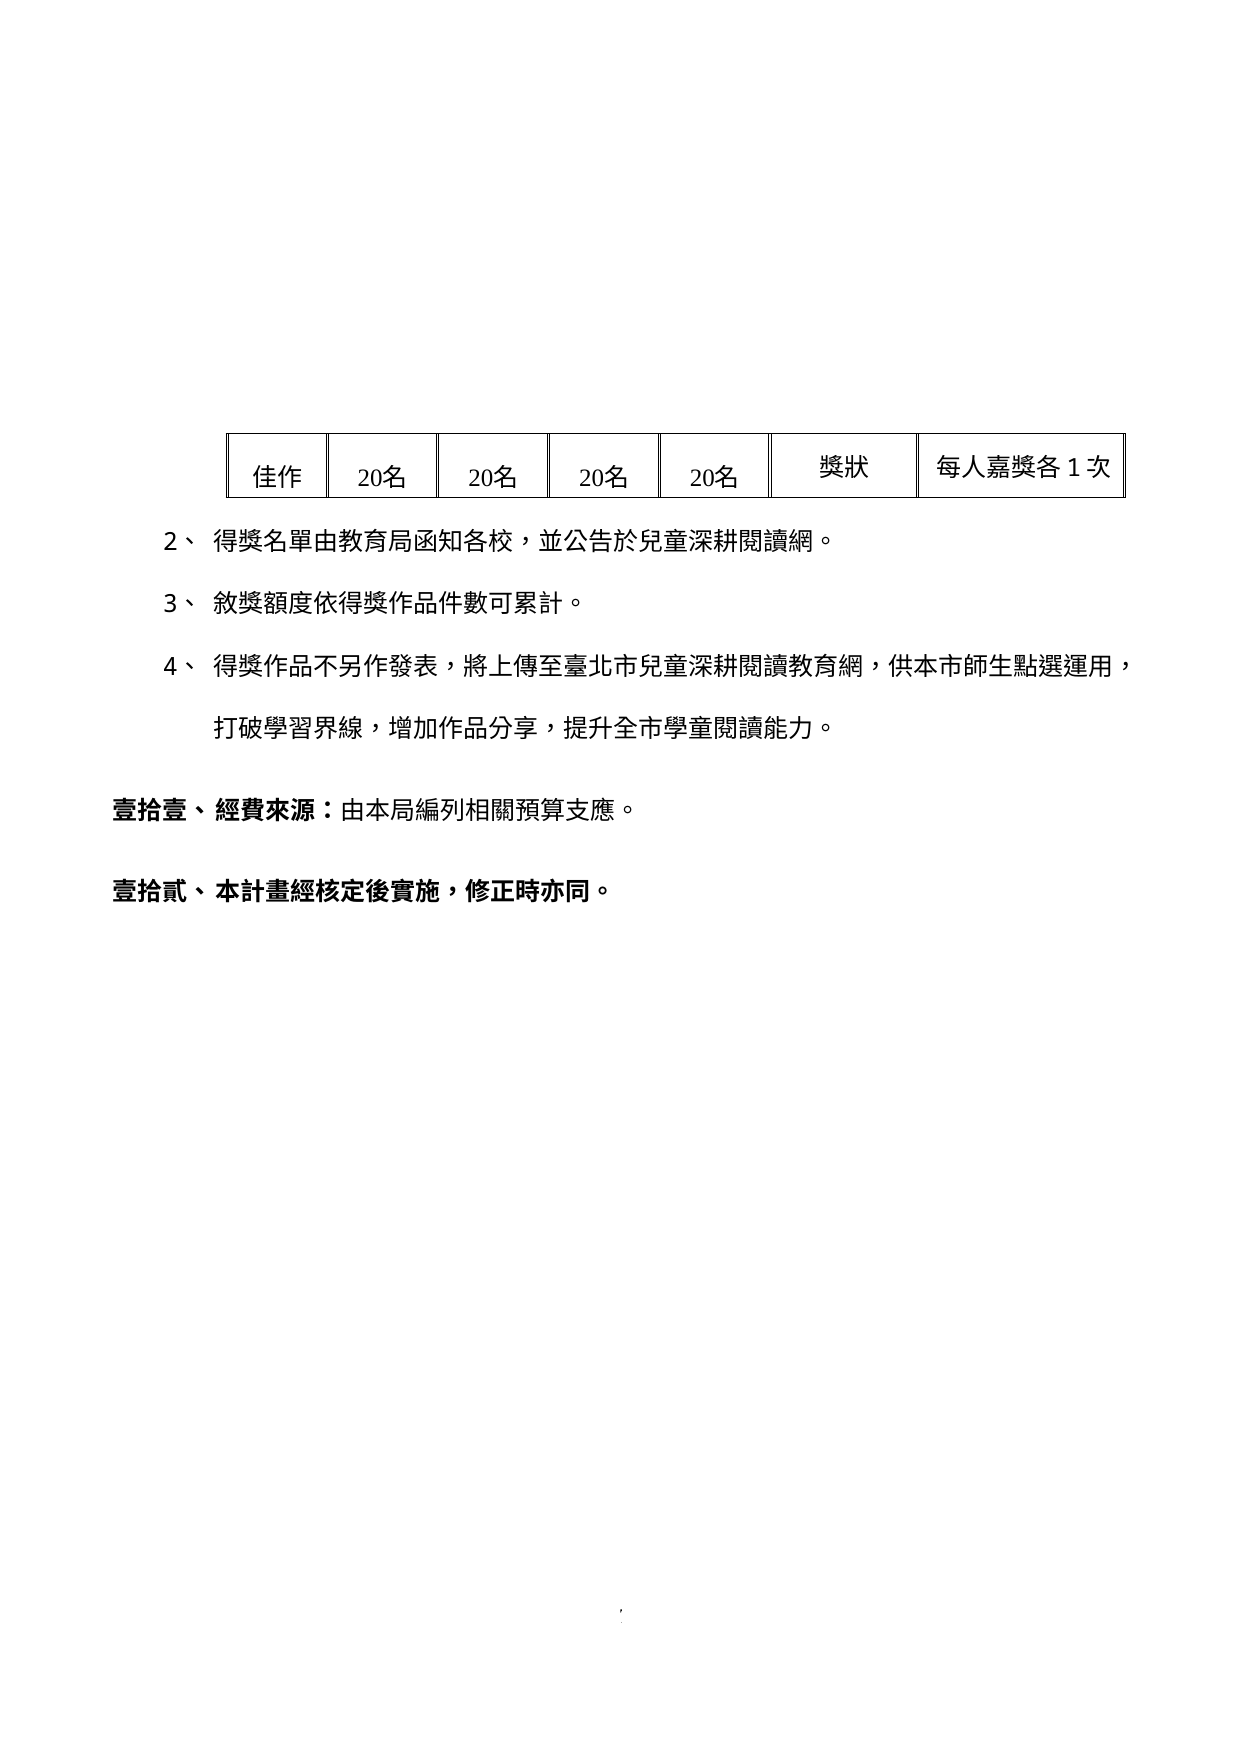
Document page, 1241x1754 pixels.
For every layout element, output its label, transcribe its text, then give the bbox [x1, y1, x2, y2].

table_cell 20名 [550, 434, 658, 497]
table_cell 20名 [439, 434, 547, 497]
list 本計畫經核定後實施，修正時亦同。 [112, 848, 1128, 910]
list 得獎作品不另作發表，將上傳至臺北市兒童深耕閱讀教育網，供本市師生點選運用，打破學習界線，增加作品分享，提升全市學童閱讀能力。 [163, 623, 1128, 748]
table_cell 20名 [661, 434, 768, 497]
list 經費來源：由本局編列相關預算支應。 [112, 767, 1128, 829]
list 得獎名單由教育局函知各校，並公告於兒童深耕閱讀網。 [163, 498, 1128, 560]
table_cell 每人嘉獎各1次 [919, 434, 1123, 497]
table_cell 佳作 [229, 434, 326, 497]
table_cell 20名 [329, 434, 436, 497]
table_cell 獎狀 [772, 434, 916, 497]
list 敘獎額度依得獎作品件數可累計。 [163, 560, 1128, 623]
